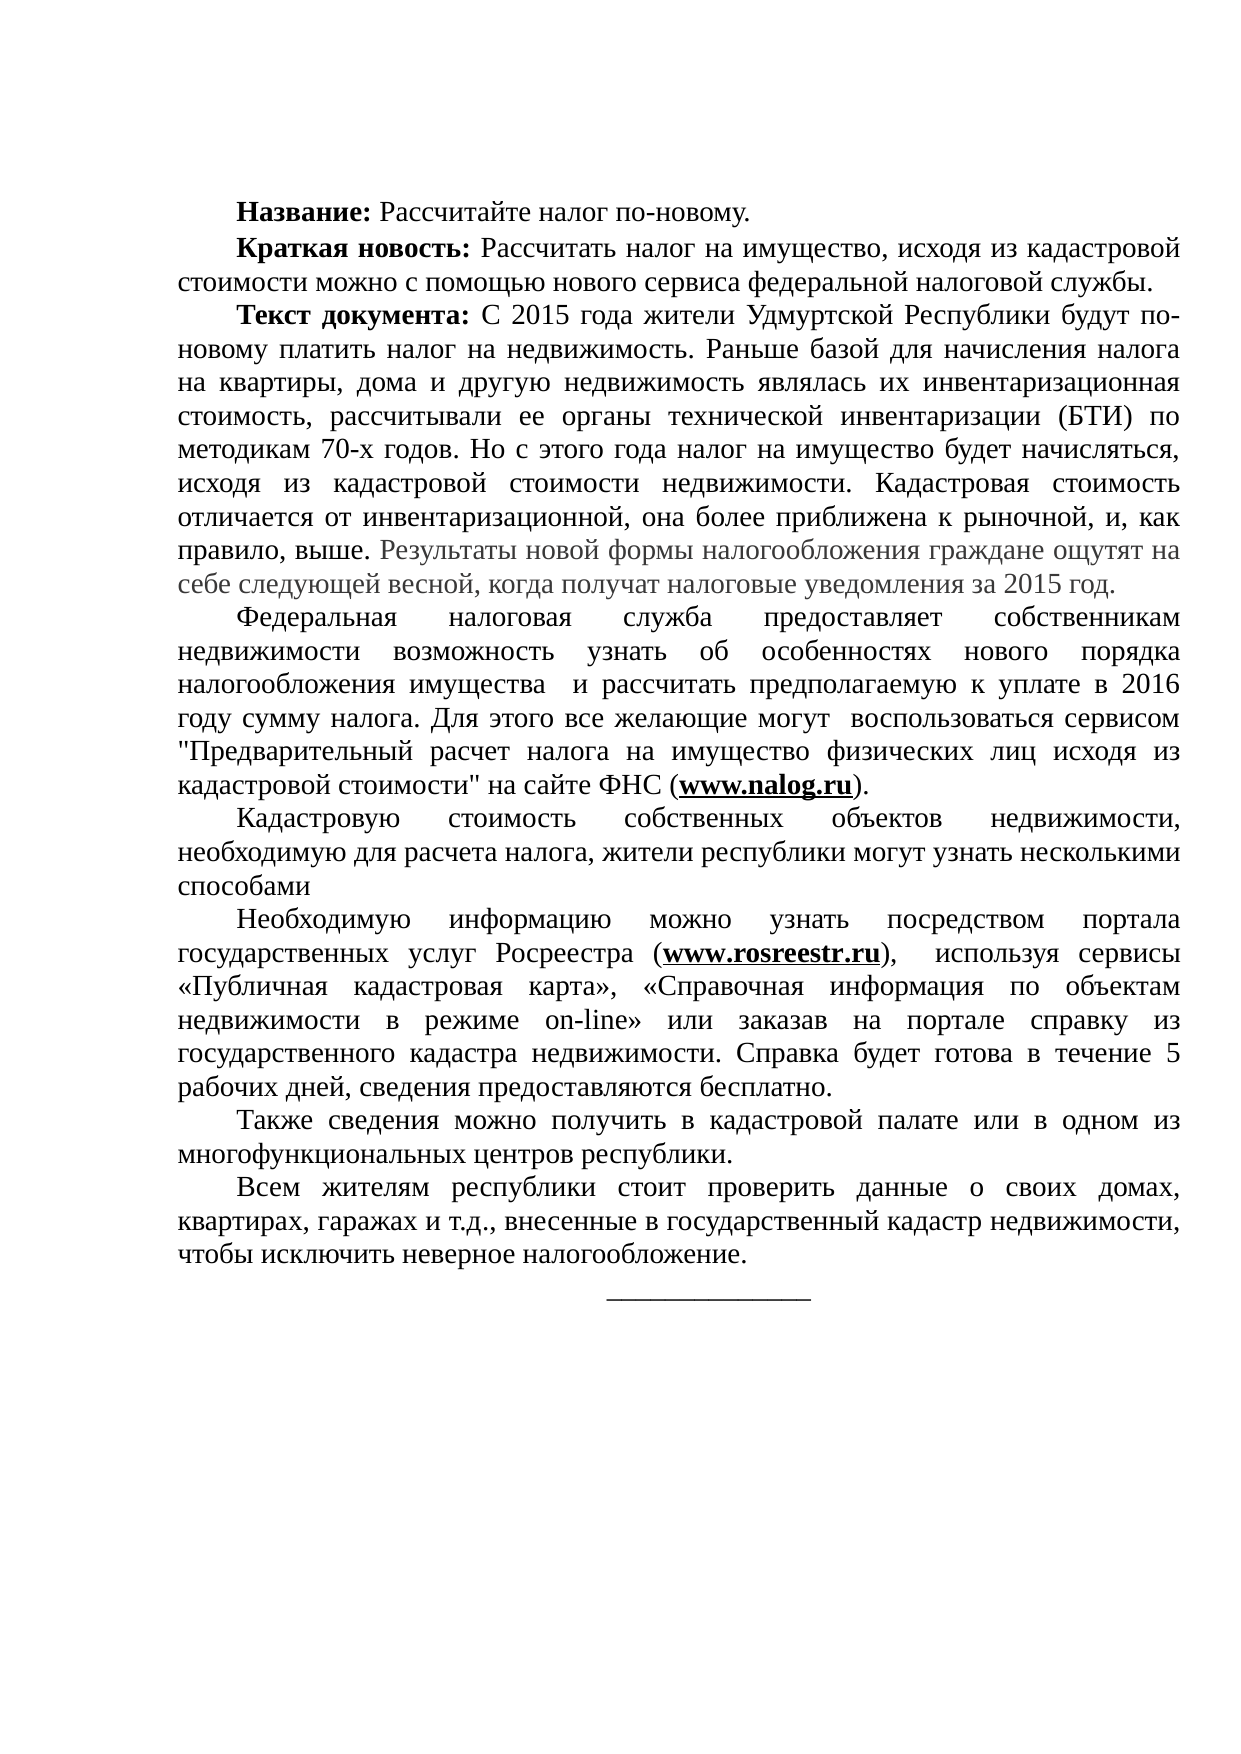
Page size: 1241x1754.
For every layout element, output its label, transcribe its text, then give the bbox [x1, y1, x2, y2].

text Также сведения можно получить в кадастровой палате или в одном из многофункциональных центров республики. [177, 1102, 1181, 1169]
text Название: Рассчитайте налог по-новому. [177, 194, 1181, 227]
text Текст документа: С 2015 года жители Удмуртской Республики будут по-новому платить налог на недвижимость. Раньше базой для начисления налога на квартиры, дома и другую недвижимость являлась их инвентаризационная стоимость, рассчитывали ее органы технической инвентаризации (БТИ) по методикам 70-х годов. Но с этого года налог на имущество будет начисляться, исходя из кадастровой стоимости недвижимости. Кадастровая стоимость отличается от инвентаризационной, она более приближена к рыночной, и, как правило, выше. Результаты новой формы налогообложения граждане ощутят на себе следующей весной, когда получат налоговые уведомления за 2015 год. [177, 297, 1181, 599]
text Федеральная налоговая служба предоставляет собственникам недвижимости возможность узнать об особенностях нового порядка налогообложения имущества и рассчитать предполагаемую к уплате в 2016 году сумму налога. Для этого все желающие могут воспользоваться сервисом "Предварительный расчет налога на имущество физических лиц исходя из кадастровой стоимости" на сайте ФНС (www.nalog.ru). [177, 599, 1181, 801]
text Необходимую информацию можно узнать посредством портала государственных услуг Росреестра (www.rosreestr.ru), используя сервисы «Публичная кадастровая карта», «Справочная информация по объектам недвижимости в режиме on-line» или заказав на портале справку из государственного кадастра недвижимости. Справка будет готова в течение 5 рабочих дней, сведения предоставляются бесплатно. [177, 901, 1181, 1102]
text ______________ [177, 1270, 1181, 1304]
text Кадастровую стоимость собственных объектов недвижимости, необходимую для расчета налога, жители республики могут узнать несколькими способами [177, 801, 1181, 901]
text Всем жителям республики стоит проверить данные о своих домах, квартирах, гаражах и т.д., внесенные в государственный кадастр недвижимости, чтобы исключить неверное налогообложение. [177, 1169, 1181, 1270]
text Краткая новость: Рассчитать налог на имущество, исходя из кадастровой стоимости можно с помощью нового сервиса федеральной налоговой службы. [177, 230, 1181, 297]
